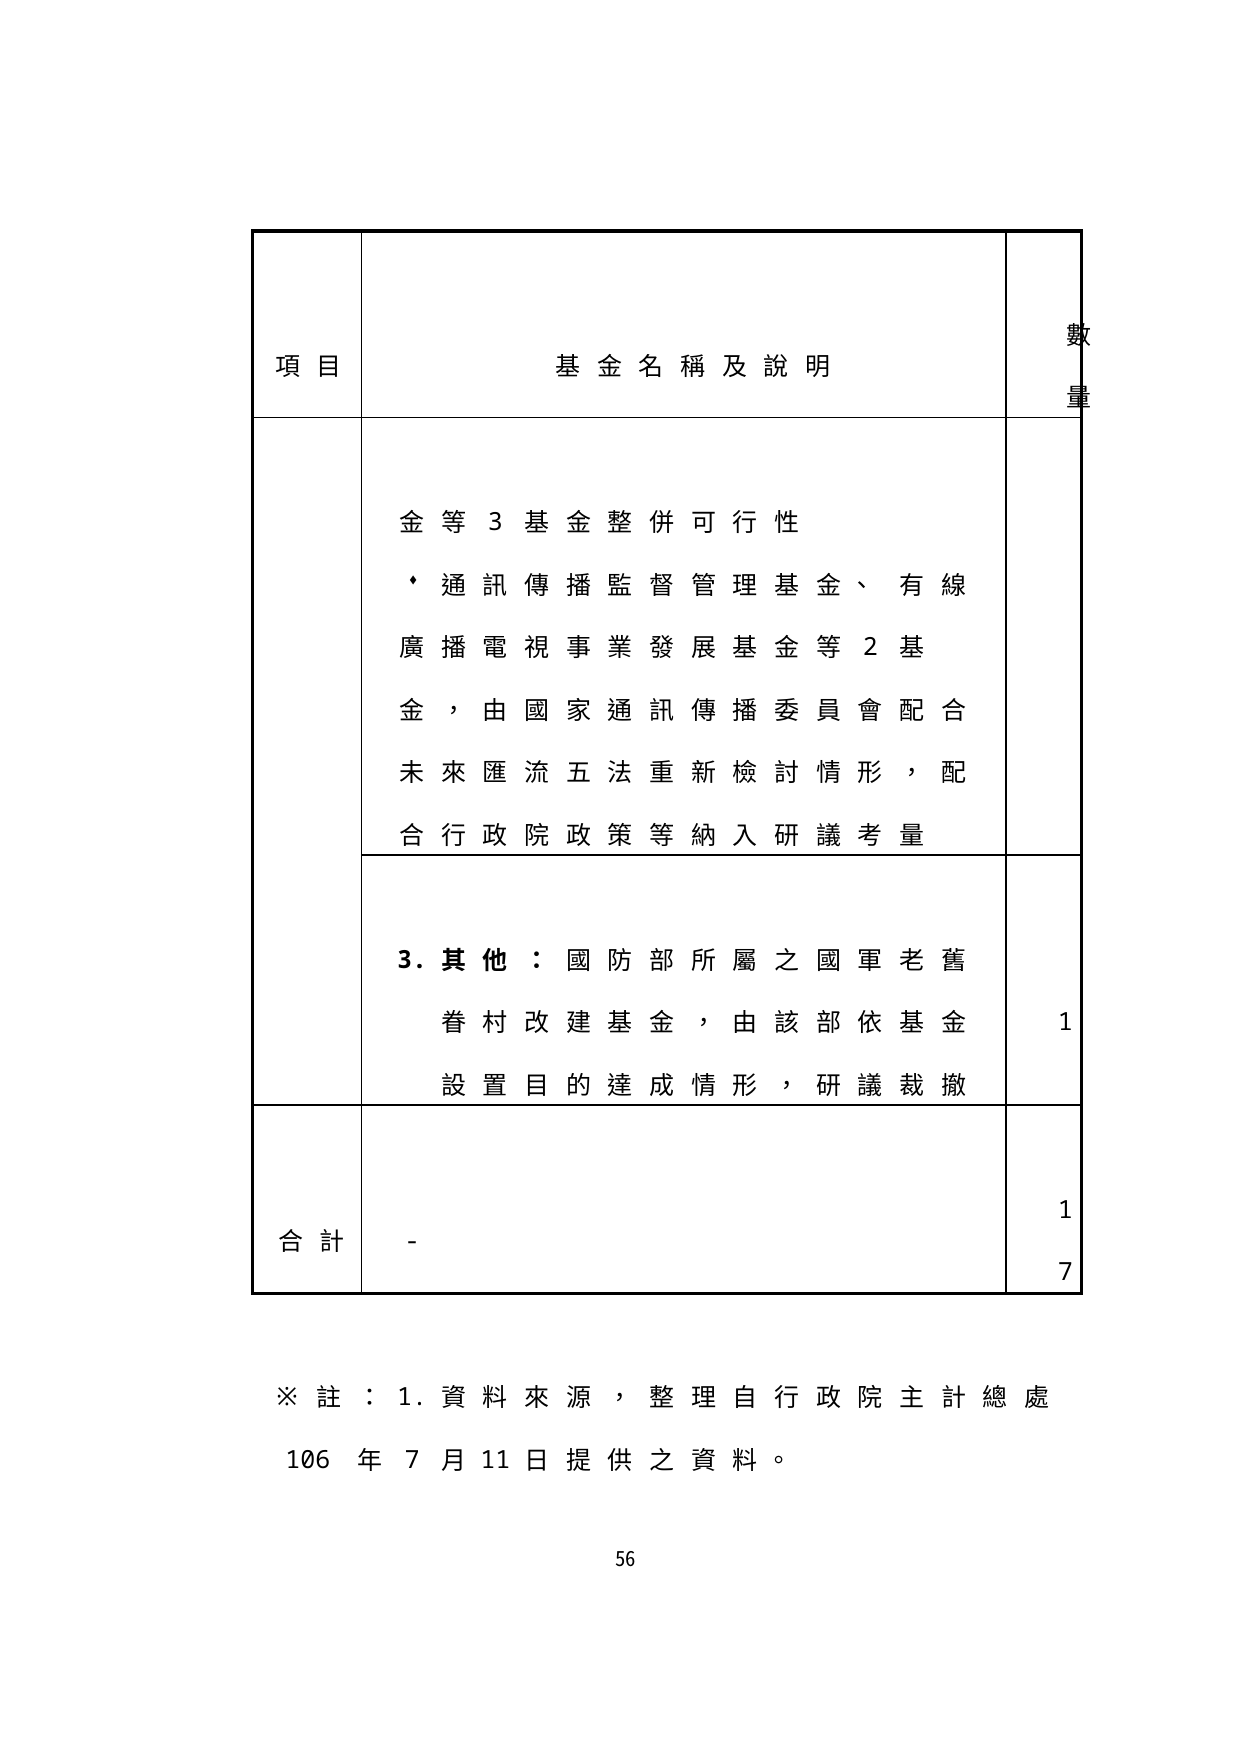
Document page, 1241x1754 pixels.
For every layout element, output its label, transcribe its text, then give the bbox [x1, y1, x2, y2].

table_header 項目 [254, 233, 361, 417]
table_header 基金名稱及說明 [362, 233, 1005, 417]
table_cell 合計 [254, 1106, 361, 1292]
table_cell [254, 418, 361, 1104]
table_header 數量 [1007, 233, 1080, 417]
table_cell 17 [1007, 1106, 1080, 1292]
text ※註：1.資料來源，整理自行政院主計總處106年7月11日提供之資料。 [244, 1354, 1058, 1479]
table_cell 1 [1007, 856, 1080, 1104]
table_cell 金等3基金整併可行性 通訊傳播監督管理基金、有線廣播電視事業發展基金等2基金，由國家通訊傳播委員會配合未來匯流五法重新檢討情形，配合行政院政策等納入研議考量 [362, 418, 1005, 854]
table_cell [1007, 418, 1080, 854]
table_cell - [362, 1106, 1005, 1292]
table_cell 3.其他：國防部所屬之國軍老舊眷村改建基金，由該部依基金設置目的達成情形，研議裁撤 [362, 856, 1005, 1104]
